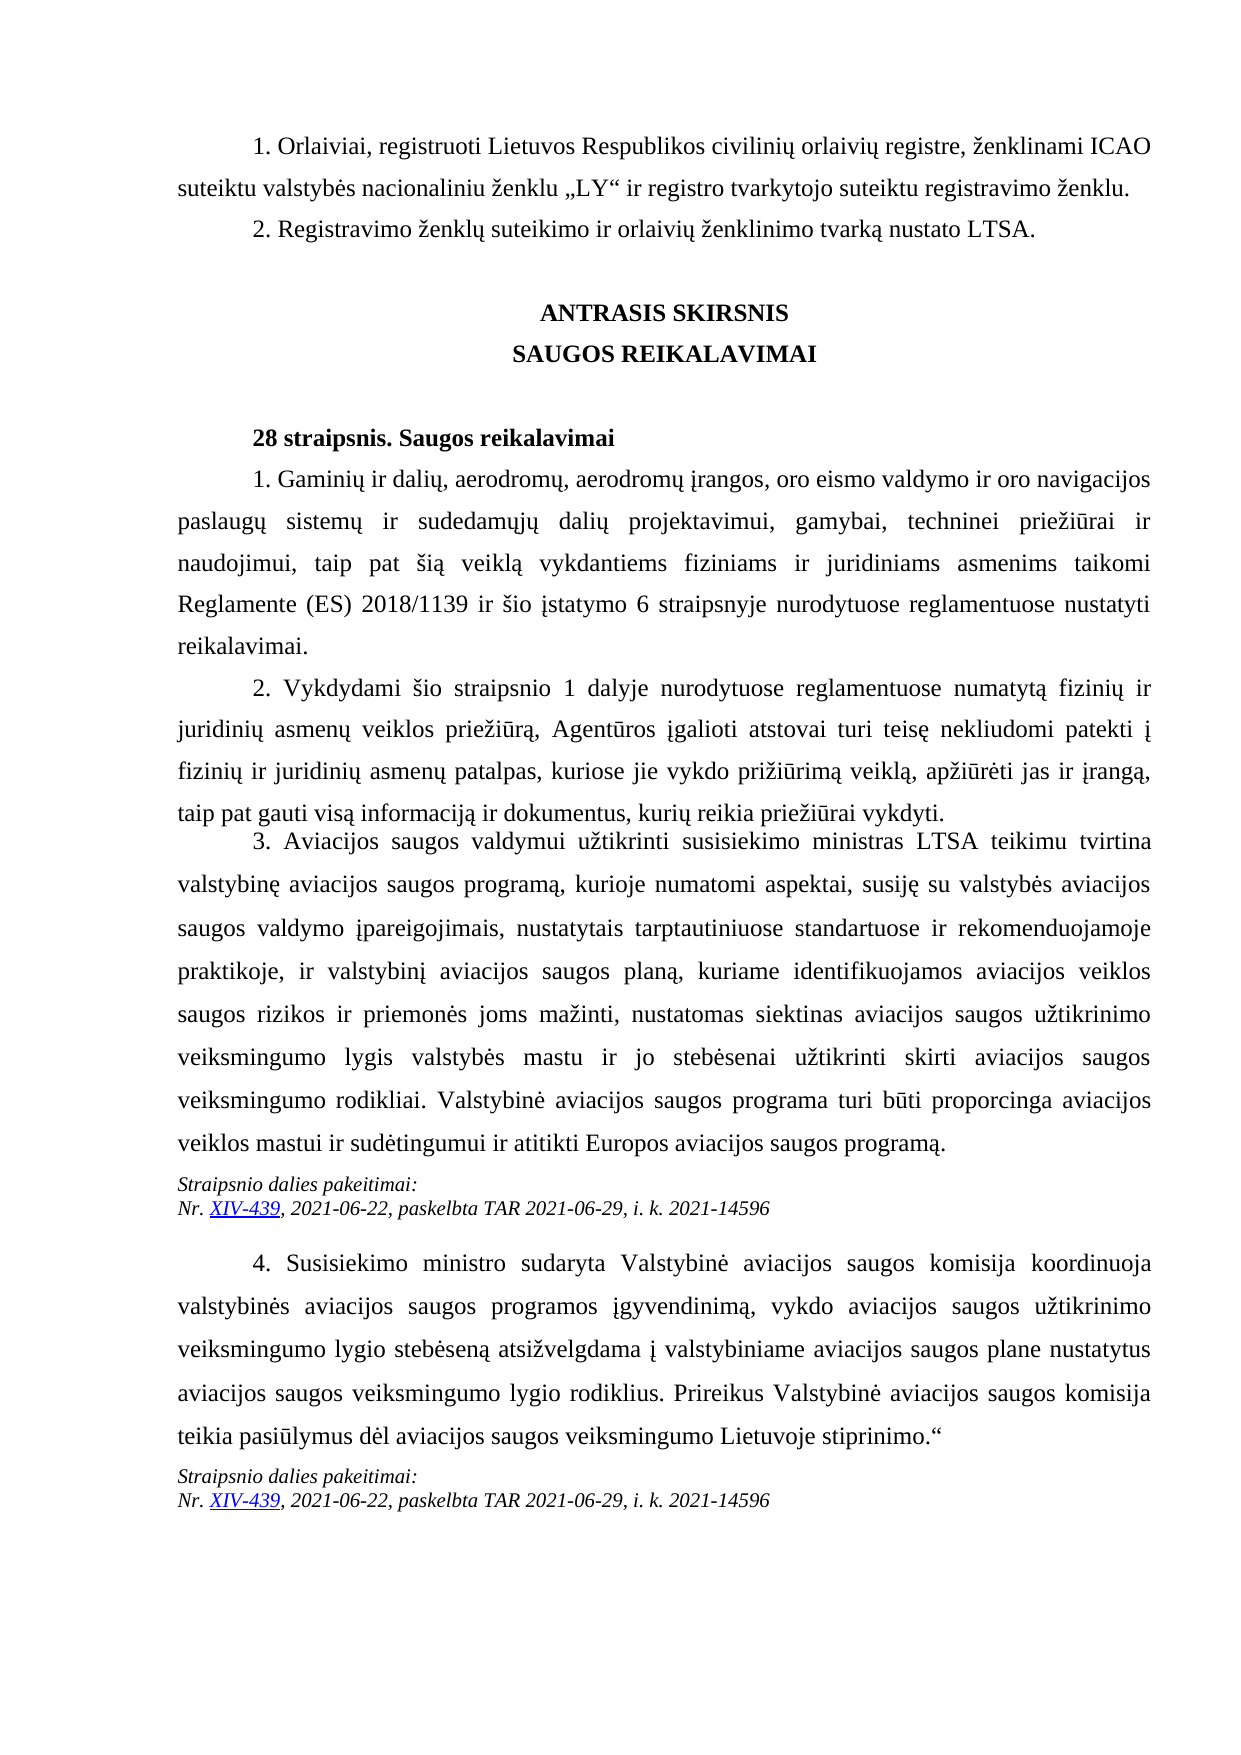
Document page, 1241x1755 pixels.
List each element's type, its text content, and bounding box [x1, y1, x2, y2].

text 2. Registravimo ženklų suteikimo ir orlaivių ženklinimo tvarką nustato LTSA. [177, 201, 1152, 243]
text Antrasis skirsnis [177, 285, 1152, 326]
text 1. Orlaiviai, registruoti Lietuvos Respublikos civilinių orlaivių registre, ženklinami ICAO suteiktu valstybės nacionaliniu ženklu „LY“ ir registro tvarkytojo suteiktu registravimo ženklu. [177, 118, 1152, 201]
text 28 straipsnis. Saugos reikalavimai [177, 410, 1152, 451]
text 1. Gaminių ir dalių, aerodromų, aerodromų įrangos, oro eismo valdymo ir oro navigacijos paslaugų sistemų ir sudedamųjų dalių projektavimui, gamybai, techninei priežiūrai ir naudojimui, taip pat šią veiklą vykdantiems fiziniams ir juridiniams asmenims taikomi Reglamente (ES) 2018/1139 ir šio įstatymo 6 straipsnyje nurodytuose reglamentuose nustatyti reikalavimai. [177, 451, 1152, 660]
text Nr. XIV-439, 2021-06-22, paskelbta TAR 2021-06-29, i. k. 2021-14596 [177, 1196, 1152, 1219]
text 2. Vykdydami šio straipsnio 1 dalyje nurodytuose reglamentuose numatytą fizinių ir juridinių asmenų veiklos priežiūrą, Agentūros įgalioti atstovai turi teisę nekliudomi patekti į fizinių ir juridinių asmenų patalpas, kuriose jie vykdo prižiūrimą veiklą, apžiūrėti jas ir įrangą, taip pat gauti visą informaciją ir dokumentus, kurių reikia priežiūrai vykdyti. [177, 660, 1152, 826]
text 4. Susisiekimo ministro sudaryta Valstybinė aviacijos saugos komisija koordinuoja valstybinės aviacijos saugos programos įgyvendinimą, vykdo aviacijos saugos užtikrinimo veiksmingumo lygio stebėseną atsižvelgdama į valstybiniame aviacijos saugos plane nustatytus aviacijos saugos veiksmingumo lygio rodiklius. Prireikus Valstybinė aviacijos saugos komisija teikia pasiūlymus dėl aviacijos saugos veiksmingumo Lietuvoje stiprinimo.“ [177, 1248, 1152, 1449]
text Straipsnio dalies pakeitimai: [177, 1171, 1152, 1196]
text SAUGOS REIKALAVIMAI [177, 326, 1152, 368]
text 3. Aviacijos saugos valdymui užtikrinti susisiekimo ministras LTSA teikimu tvirtina valstybinę aviacijos saugos programą, kurioje numatomi aspektai, susiję su valstybės aviacijos saugos valdymo įpareigojimais, nustatytais tarptautiniuose standartuose ir rekomenduojamoje praktikoje, ir valstybinį aviacijos saugos planą, kuriame identifikuojamos aviacijos veiklos saugos rizikos ir priemonės joms mažinti, nustatomas siektinas aviacijos saugos užtikrinimo veiksmingumo lygis valstybės mastu ir jo stebėsenai užtikrinti skirti aviacijos saugos veiksmingumo rodikliai. Valstybinė aviacijos saugos programa turi būti proporcinga aviacijos veiklos mastui ir sudėtingumui ir atitikti Europos aviacijos saugos programą. [177, 826, 1152, 1157]
text Straipsnio dalies pakeitimai: [177, 1464, 1152, 1488]
text Nr. XIV-439, 2021-06-22, paskelbta TAR 2021-06-29, i. k. 2021-14596 [177, 1488, 1152, 1512]
